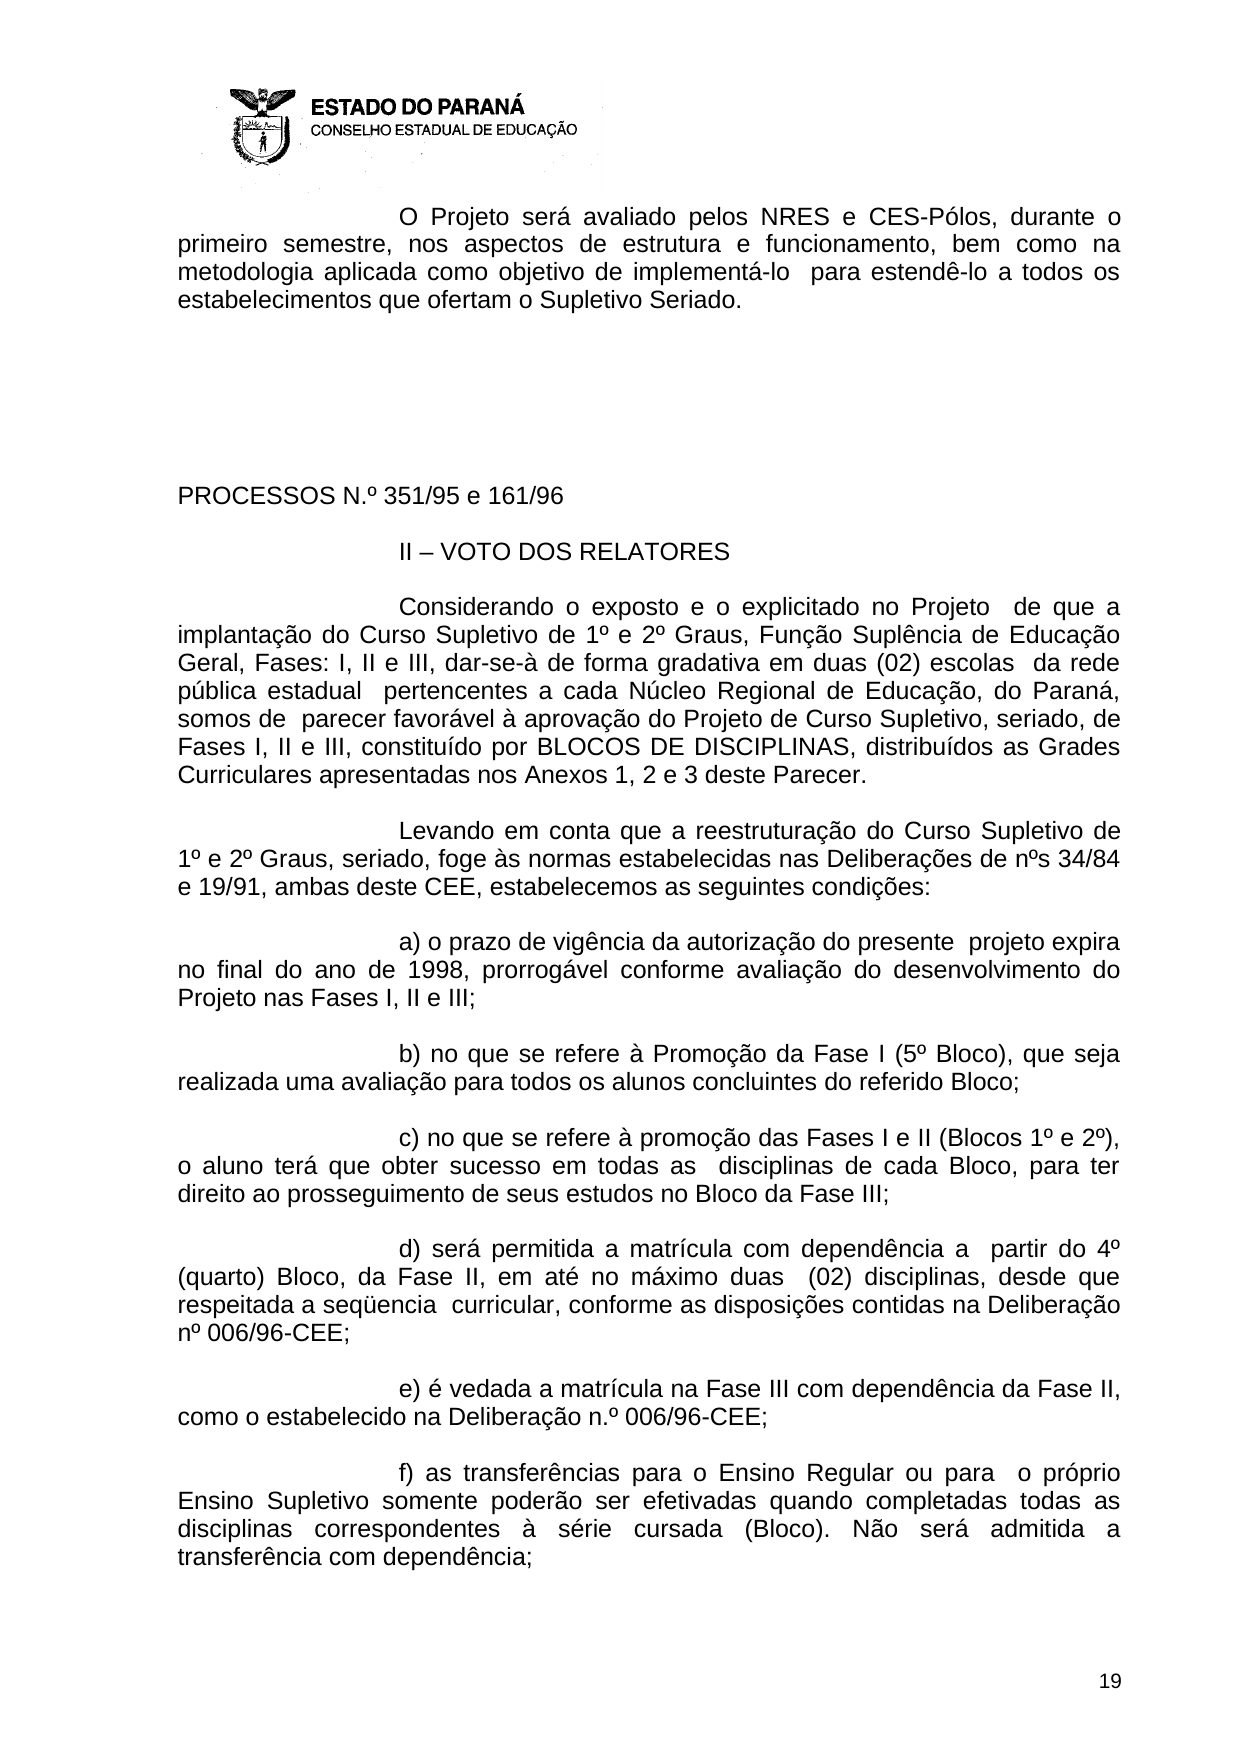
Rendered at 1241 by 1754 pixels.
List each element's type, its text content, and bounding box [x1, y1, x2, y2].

text Considerando o exposto e o explicitado no Projeto de que a implantação do Curso Supletivo de 1º e 2º Graus, Função Suplência de Educação Geral, Fases: I, II e III, dar-se-à de forma gradativa em duas (02) escolas da rede pública estadual pertencentes a cada Núcleo Regional de Educação, do Paraná, somos de parecer favorável à aprovação do Projeto de Curso Supletivo, seriado, de Fases I, II e III, constituído por BLOCOS DE DISCIPLINAS, distribuídos as Grades Curriculares apresentadas nos Anexos 1, 2 e 3 deste Parecer. [177, 593, 1122, 788]
text O Projeto será avaliado pelos NRES e CES-Pólos, durante o primeiro semestre, nos aspectos de estrutura e funcionamento, bem como na metodologia aplicada como objetivo de implementá-lo para estendê-lo a todos os estabelecimentos que ofertam o Supletivo Seriado. [177, 202, 1122, 314]
text II – VOTO DOS RELATORES [177, 537, 1122, 565]
text a) o prazo de vigência da autorização do presente projeto expira no final do ano de 1998, prorrogável conforme avaliação do desenvolvimento do Projeto nas Fases I, II e III; [177, 928, 1122, 1012]
text f) as transferências para o Ensino Regular ou para o próprio Ensino Supletivo somente poderão ser efetivadas quando completadas todas as disciplinas correspondentes à série cursada (Bloco). Não será admitida a transferência com dependência; [177, 1458, 1122, 1570]
text e) é vedada a matrícula na Fase III com dependência da Fase II, como o estabelecido na Deliberação n.º 006/96-CEE; [177, 1375, 1122, 1431]
text d) será permitida a matrícula com dependência a partir do 4º (quarto) Bloco, da Fase II, em até no máximo duas (02) disciplinas, desde que respeitada a seqüencia curricular, conforme as disposições contidas na Deliberação nº 006/96-CEE; [177, 1235, 1122, 1347]
text Levando em conta que a reestruturação do Curso Supletivo de 1º e 2º Graus, seriado, foge às normas estabelecidas nas Deliberações de nºs 34/84 e 19/91, ambas deste CEE, estabelecemos as seguintes condições: [177, 816, 1122, 900]
text c) no que se refere à promoção das Fases I e II (Blocos 1º e 2º), o aluno terá que obter sucesso em todas as disciplinas de cada Bloco, para ter direito ao prosseguimento de seus estudos no Bloco da Fase III; [177, 1123, 1122, 1207]
text b) no que se refere à Promoção da Fase I (5º Bloco), que seja realizada uma avaliação para todos os alunos concluintes do referido Bloco; [177, 1040, 1122, 1096]
text PROCESSOS N.º 351/95 e 161/96 [177, 481, 1122, 509]
